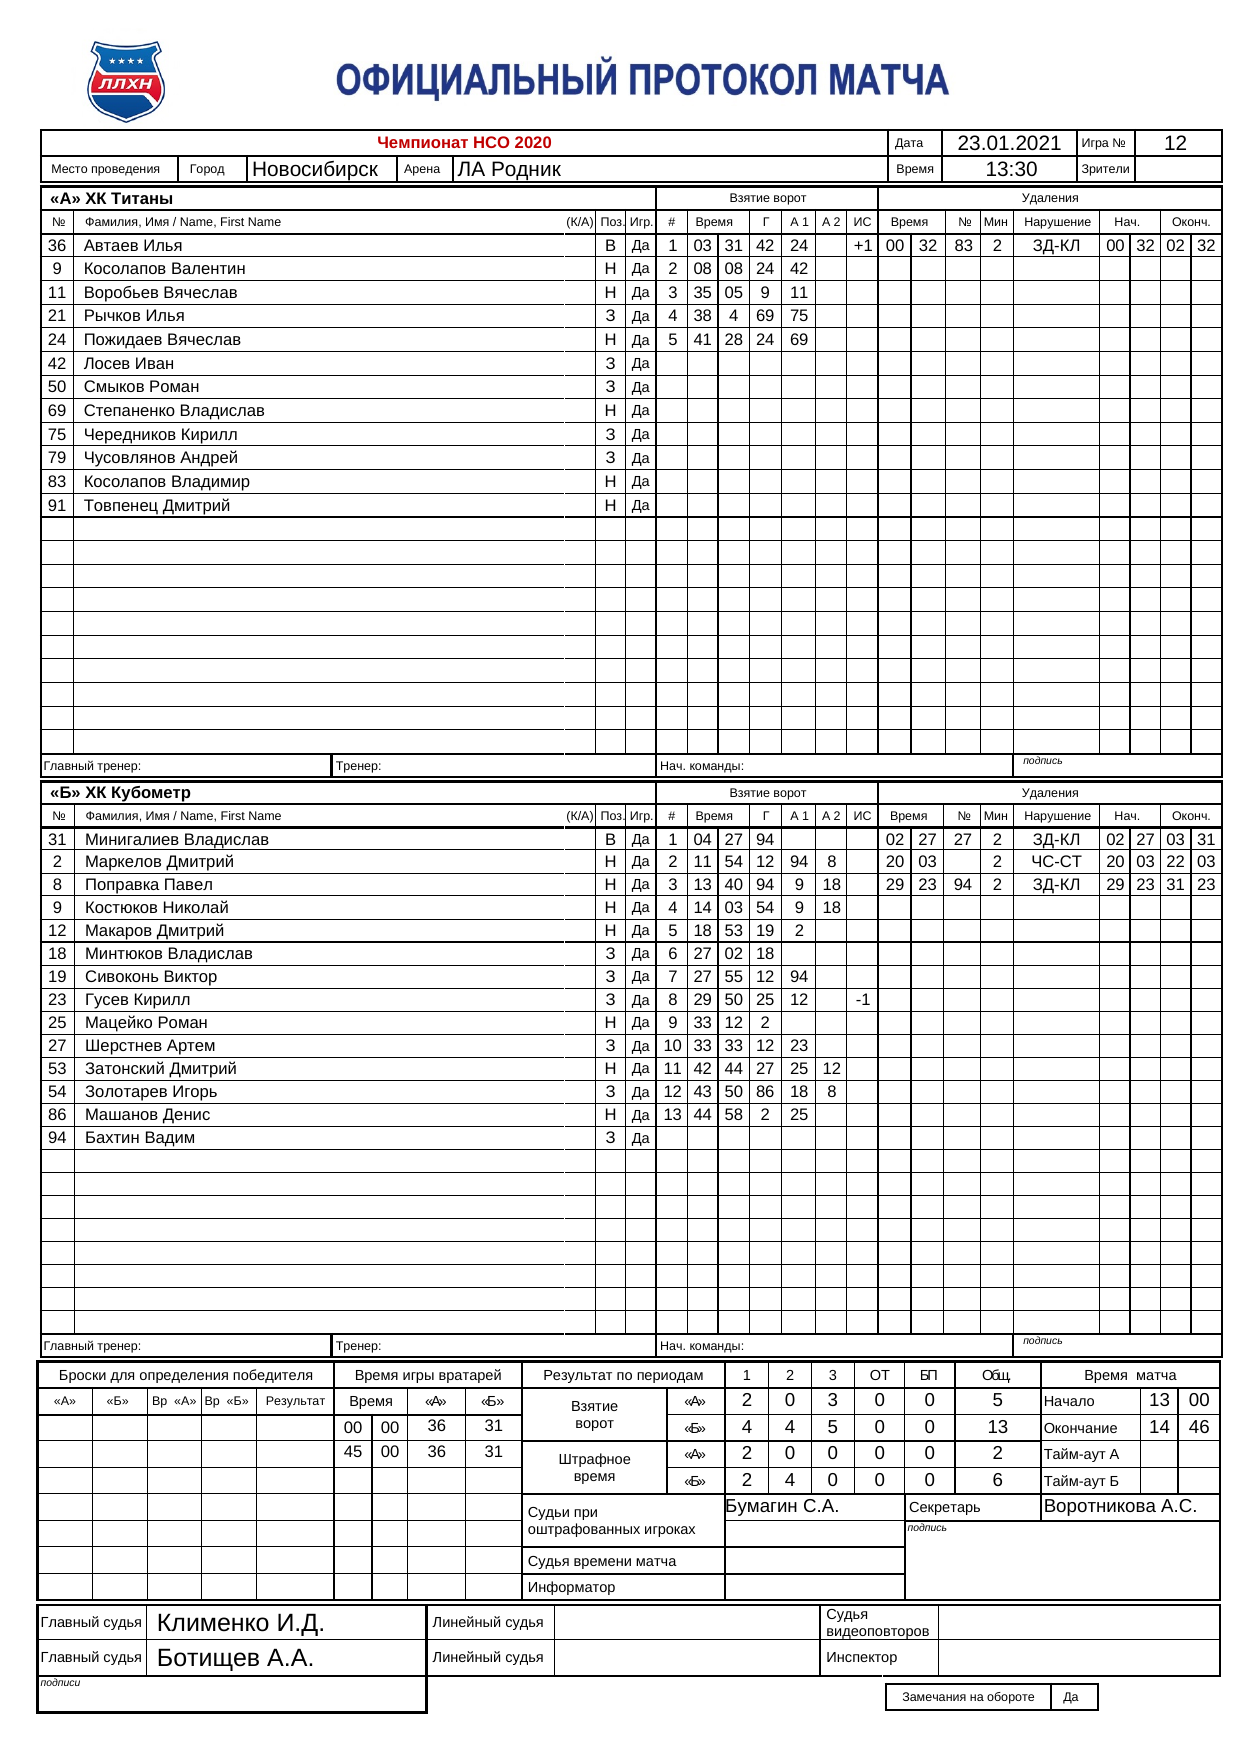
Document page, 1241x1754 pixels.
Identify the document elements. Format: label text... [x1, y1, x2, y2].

table_cell 35 [688, 281, 717, 303]
table_cell [1100, 328, 1129, 351]
table_cell [981, 399, 1013, 422]
table_cell [847, 874, 877, 895]
table_cell [750, 636, 781, 658]
table_cell 86 [42, 1104, 74, 1126]
table_cell [565, 1196, 595, 1218]
table_cell 2 [981, 874, 1013, 895]
table_cell 13 [1141, 1389, 1177, 1413]
table_cell З [596, 376, 625, 398]
table_cell [1192, 636, 1221, 658]
table_cell [657, 518, 687, 540]
table_cell [565, 874, 595, 895]
table_cell [912, 1035, 943, 1057]
table_cell [879, 588, 910, 611]
table_cell [626, 1219, 655, 1241]
table_cell [944, 1196, 980, 1218]
table_cell [946, 494, 980, 516]
table_cell [750, 1196, 781, 1218]
table_cell 25 [42, 1012, 74, 1033]
table_cell 83 [42, 470, 73, 493]
table_cell [565, 565, 595, 587]
table_cell 31 [719, 235, 749, 256]
table_cell [816, 1012, 846, 1033]
table_cell [596, 683, 625, 706]
table_cell [74, 636, 564, 658]
table_cell [657, 494, 687, 516]
table_cell 2 [981, 850, 1013, 872]
table_cell [565, 966, 595, 987]
table_cell [782, 1173, 815, 1195]
table_cell 27 [912, 829, 943, 849]
table_cell [944, 920, 980, 941]
table_cell 0 [905, 1442, 954, 1467]
table_cell [1131, 1311, 1160, 1333]
table_cell [75, 1311, 564, 1333]
table_cell [912, 470, 945, 493]
table_cell [75, 1196, 564, 1218]
table_cell [1161, 541, 1190, 564]
table_cell [1131, 588, 1160, 611]
table_cell [816, 399, 846, 422]
table_cell [1100, 281, 1129, 303]
table_cell (К/А) [565, 211, 595, 233]
table_cell [39, 1468, 92, 1493]
table_cell [719, 494, 749, 516]
table_cell [879, 943, 910, 964]
table_cell «Б » [466, 1389, 521, 1413]
table_cell [782, 1150, 815, 1172]
table_cell [1192, 446, 1221, 469]
table_cell [816, 966, 846, 987]
table_cell 9 [657, 1012, 687, 1033]
table_cell [719, 1242, 749, 1264]
table_header 12 [1136, 131, 1221, 155]
table_header 3 [812, 1363, 854, 1387]
table_cell [912, 1058, 943, 1079]
table_cell 0 [855, 1442, 904, 1467]
table_cell [626, 1242, 655, 1264]
table_cell [1161, 1058, 1190, 1079]
table_cell [565, 1288, 595, 1310]
table_cell [782, 1196, 815, 1218]
table_cell [847, 850, 877, 872]
table_cell Судья времени матча [523, 1548, 724, 1573]
table_cell [879, 1288, 910, 1310]
table_cell [944, 1035, 980, 1057]
table_cell [1131, 1265, 1160, 1287]
table_cell [148, 1441, 201, 1467]
table_cell Зрители [1078, 157, 1134, 181]
table_cell Время [879, 805, 943, 826]
table_cell [879, 1173, 910, 1195]
table_cell [1141, 1441, 1177, 1467]
table_cell 31 [466, 1441, 521, 1467]
table_cell 83 [946, 235, 980, 256]
table_cell Главный тренер: [42, 1335, 330, 1356]
table_cell [782, 1012, 815, 1033]
table_cell 18 [782, 1081, 815, 1103]
table_cell [1100, 943, 1129, 964]
table_cell [750, 376, 781, 398]
table_cell [565, 1035, 595, 1057]
table_cell [879, 1012, 910, 1033]
table_cell [1131, 612, 1160, 634]
table_cell [1131, 920, 1160, 941]
table_cell [1100, 1081, 1129, 1103]
table_cell Игр. [626, 211, 655, 233]
table_cell [750, 1150, 781, 1172]
table_cell [688, 1127, 717, 1149]
table_header Да [1052, 1685, 1097, 1709]
table_cell [782, 659, 815, 682]
table_cell ЗД-КЛ [1014, 874, 1099, 895]
table_cell [981, 518, 1013, 540]
table_cell [688, 541, 717, 564]
table_cell Н [596, 470, 625, 493]
table_cell Мин [981, 211, 1013, 233]
table_cell 79 [42, 446, 73, 469]
table_cell [719, 565, 749, 587]
table_cell 94 [42, 1127, 74, 1149]
table_cell [626, 1311, 655, 1333]
table_cell [816, 1311, 846, 1333]
table_cell [1131, 446, 1160, 469]
table_cell [1014, 1058, 1099, 1079]
table_cell [1100, 257, 1129, 280]
table_header 23.01.2021 [943, 131, 1076, 155]
table_cell [257, 1521, 333, 1546]
table_cell 7 [657, 966, 687, 987]
table_cell Золотарев Игорь [75, 1081, 564, 1103]
table_cell [565, 730, 595, 753]
table_cell [879, 494, 910, 516]
table_cell [257, 1416, 333, 1440]
table_cell [74, 612, 564, 634]
table_cell [1100, 376, 1129, 398]
table_cell [719, 470, 749, 493]
table_cell [816, 707, 846, 729]
table_cell Г [750, 805, 781, 826]
table_cell [847, 1288, 877, 1310]
table_cell 8 [657, 989, 687, 1011]
table_cell [373, 1547, 407, 1573]
table_cell 00 [373, 1441, 407, 1467]
table_cell [946, 352, 980, 374]
table_cell Город [179, 157, 246, 181]
table_cell 19 [42, 966, 74, 987]
table_cell [75, 1150, 564, 1172]
table_cell 31 [1161, 874, 1190, 895]
table_cell 12 [750, 1035, 781, 1057]
table_cell [816, 1150, 846, 1172]
table_cell 54 [719, 850, 749, 872]
table_cell Главный судья [39, 1606, 146, 1639]
table_cell Воробьев Вячеслав [74, 281, 564, 303]
table_cell [565, 896, 595, 918]
table_cell 0 [769, 1389, 811, 1413]
table_cell [750, 446, 781, 469]
table_cell [1014, 305, 1099, 327]
table_cell 29 [879, 874, 910, 895]
table_cell [1014, 1035, 1099, 1057]
table_cell 94 [944, 874, 980, 895]
table_cell [981, 896, 1013, 918]
table_cell [847, 1219, 877, 1241]
table_cell З [596, 1081, 625, 1103]
table_cell [1100, 1242, 1129, 1264]
table_cell 2 [726, 1389, 768, 1413]
table_cell [75, 1242, 564, 1264]
table_cell [719, 518, 749, 540]
table_cell [688, 636, 717, 658]
table_cell [1131, 1242, 1160, 1264]
table_cell [596, 1288, 625, 1310]
table_cell [657, 1219, 687, 1241]
table_cell 8 [816, 1081, 846, 1103]
table_cell [946, 399, 980, 422]
table_cell [1192, 896, 1221, 918]
table_cell 13 [956, 1415, 1040, 1440]
table_cell 4 [769, 1415, 811, 1440]
table_cell [1014, 730, 1099, 753]
table_cell [816, 423, 846, 445]
table_cell Мин [981, 805, 1013, 826]
table_cell 44 [688, 1104, 717, 1126]
table_cell [74, 683, 564, 706]
table_cell 0 [769, 1442, 811, 1467]
table_cell [42, 730, 73, 753]
table_cell [565, 1127, 595, 1149]
table_cell 24 [782, 235, 815, 256]
table_cell [944, 989, 980, 1011]
table_cell [816, 943, 846, 964]
table_cell [75, 1288, 564, 1310]
table_cell [750, 1173, 781, 1195]
table_cell [1161, 1196, 1190, 1218]
table_cell [1161, 588, 1190, 611]
table_cell [847, 494, 877, 516]
table_cell [981, 1196, 1013, 1218]
table_cell [1014, 659, 1099, 682]
table_cell [565, 257, 595, 280]
table_cell [93, 1547, 147, 1573]
table_cell 94 [750, 874, 781, 895]
table_cell [39, 1574, 92, 1599]
table_cell [1014, 1012, 1099, 1033]
table_cell [1014, 966, 1099, 987]
table_cell Макаров Дмитрий [75, 920, 564, 941]
table_cell Сивоконь Виктор [75, 966, 564, 987]
table_cell [657, 659, 687, 682]
table_cell [1161, 1311, 1190, 1333]
table_cell [847, 257, 877, 280]
table_cell [719, 399, 749, 422]
table_cell Н [596, 850, 625, 872]
table_cell 00 [1179, 1389, 1219, 1413]
table_cell [1161, 423, 1190, 445]
table_cell [1014, 1219, 1099, 1241]
table_cell [912, 376, 945, 398]
table_cell [1131, 683, 1160, 706]
table_cell Бахтин Вадим [75, 1127, 564, 1149]
table_cell 50 [42, 376, 73, 398]
table_cell [596, 541, 625, 564]
table_cell Мацейко Роман [75, 1012, 564, 1033]
table_cell [688, 612, 717, 634]
table_cell [1192, 1265, 1221, 1287]
table_cell [719, 1127, 749, 1149]
table_cell [1161, 612, 1190, 634]
table_cell 04 [688, 829, 717, 849]
table_cell [981, 494, 1013, 516]
table_cell [1192, 588, 1221, 611]
table_cell [816, 1173, 846, 1195]
table_cell [1192, 1150, 1221, 1172]
table_cell [657, 446, 687, 469]
table_cell [939, 1640, 1219, 1675]
table_cell Поз. [596, 211, 625, 233]
table_cell [782, 446, 815, 469]
table_cell [1161, 1173, 1190, 1195]
table_cell [1100, 1150, 1129, 1172]
table_cell [373, 1521, 407, 1546]
table_cell [847, 829, 877, 849]
table_cell [782, 1242, 815, 1264]
table_cell [816, 352, 846, 374]
table_cell [1161, 494, 1190, 516]
table_cell ЛА Родник [454, 157, 887, 181]
table_cell [1014, 1104, 1099, 1126]
table_cell [657, 470, 687, 493]
table_cell [148, 1494, 201, 1520]
table_cell [879, 730, 910, 753]
table_cell Инспектор [821, 1640, 938, 1675]
table_cell 94 [750, 829, 781, 849]
table_cell [981, 1265, 1013, 1287]
table_cell [1131, 541, 1160, 564]
table_cell Да [626, 920, 655, 941]
table_cell Да [626, 1035, 655, 1057]
table_cell [750, 1311, 781, 1333]
table_cell [1131, 1035, 1160, 1057]
table_cell [1192, 1058, 1221, 1079]
table_cell [726, 1548, 904, 1573]
table_cell [944, 966, 980, 987]
table_cell [816, 257, 846, 280]
table_cell 4 [657, 896, 687, 918]
table_cell Поправка Павел [75, 874, 564, 895]
table_cell [74, 565, 564, 587]
table_cell 2 [750, 1104, 781, 1126]
table_cell # [657, 805, 687, 826]
table_cell [93, 1441, 147, 1467]
table_cell [1014, 352, 1099, 374]
table_cell [688, 494, 717, 516]
table_cell [750, 730, 781, 753]
table_cell Время [688, 211, 749, 233]
table_cell [912, 730, 945, 753]
table_cell [782, 636, 815, 658]
table_cell 2 [42, 850, 74, 872]
table_cell 08 [688, 257, 717, 280]
table_cell [981, 1035, 1013, 1057]
table_cell [1161, 943, 1190, 964]
table_cell [912, 896, 943, 918]
table_cell [657, 1288, 687, 1310]
table_header 1 [726, 1363, 768, 1387]
table_cell [1161, 966, 1190, 987]
table_cell [944, 896, 980, 918]
table_cell [879, 612, 910, 634]
table_cell 5 [956, 1389, 1040, 1413]
table_cell [1100, 966, 1129, 987]
table_cell Да [626, 1104, 655, 1126]
table_cell 91 [42, 494, 73, 516]
table_cell [626, 565, 655, 587]
table_cell [1131, 518, 1160, 540]
table_cell [1014, 1127, 1099, 1149]
table_cell Оконч. [1161, 211, 1221, 233]
table_cell [816, 565, 846, 587]
table_cell 12 [42, 920, 74, 941]
table_cell [847, 1150, 877, 1172]
table_cell [981, 257, 1013, 280]
table_cell [946, 376, 980, 398]
table_cell 36 [408, 1416, 465, 1440]
table_cell 2 [981, 235, 1013, 256]
table_cell [719, 1173, 749, 1195]
table_cell [879, 257, 910, 280]
table_cell [1131, 565, 1160, 587]
table_cell [42, 1150, 74, 1172]
table_cell [39, 1547, 92, 1573]
table_cell [944, 1058, 980, 1079]
table_header Результат по периодам [523, 1363, 724, 1387]
table_cell [1192, 1288, 1221, 1310]
table_cell Вр «А» [148, 1389, 201, 1413]
table_cell 03 [1131, 850, 1160, 872]
table_cell [912, 399, 945, 422]
table_cell [946, 470, 980, 493]
table_header Чемпионат НСО 2020 [42, 131, 887, 155]
table_cell [688, 588, 717, 611]
table_cell 2 [956, 1442, 1040, 1467]
table_cell [946, 612, 980, 634]
table_cell [1131, 352, 1160, 374]
table_cell 13 [657, 1104, 687, 1126]
table_cell [1192, 328, 1221, 351]
table_cell [148, 1468, 201, 1493]
table_cell [879, 1196, 910, 1218]
table_cell [626, 541, 655, 564]
table_cell Да [626, 943, 655, 964]
table_cell [1100, 730, 1129, 753]
table_cell [879, 352, 910, 374]
table_cell Нач. [1100, 211, 1160, 233]
table_cell [596, 659, 625, 682]
table_cell [555, 1606, 819, 1639]
table_cell 25 [750, 989, 781, 1011]
table_cell Да [626, 423, 655, 445]
table_cell [912, 328, 945, 351]
table_cell 53 [42, 1058, 74, 1079]
table_cell [596, 1150, 625, 1172]
table_cell Степаненко Владислав [74, 399, 564, 422]
table_cell [688, 659, 717, 682]
table_cell Да [626, 1127, 655, 1149]
table_cell [782, 423, 815, 445]
table_cell [74, 541, 564, 564]
table_cell [555, 1640, 819, 1675]
table_cell [782, 565, 815, 587]
table_cell [1014, 1311, 1099, 1333]
table_cell [782, 1265, 815, 1287]
table_header Удаления [879, 783, 1221, 803]
table_cell [1100, 588, 1129, 611]
table_cell 36 [42, 235, 73, 256]
table_cell [912, 989, 943, 1011]
table_cell Костюков Николай [75, 896, 564, 918]
table_cell [1014, 423, 1099, 445]
table_cell [565, 328, 595, 351]
table_cell Оконч. [1161, 805, 1221, 826]
table_cell [879, 399, 910, 422]
table_cell 2 [657, 257, 687, 280]
table_cell Да [626, 305, 655, 327]
table_cell 00 [335, 1416, 371, 1440]
table_cell [657, 541, 687, 564]
table_cell [202, 1441, 256, 1467]
table_cell 9 [42, 257, 73, 280]
table_cell [981, 470, 1013, 493]
table_cell [750, 565, 781, 587]
table_cell [1131, 966, 1160, 987]
table_cell Смыков Роман [74, 376, 564, 398]
table_cell [1131, 707, 1160, 729]
table_cell [750, 1265, 781, 1287]
table_cell [1131, 659, 1160, 682]
table_cell [816, 235, 846, 256]
table_cell [1131, 1058, 1160, 1079]
table_cell [1161, 446, 1190, 469]
table_cell [750, 352, 781, 374]
table_cell [1161, 1081, 1190, 1103]
table_cell 2 [657, 850, 687, 872]
table_cell [847, 1081, 877, 1103]
table_header БП [905, 1363, 954, 1387]
table_header Замечания на обороте [887, 1685, 1050, 1709]
table_cell [847, 659, 877, 682]
table_cell [981, 920, 1013, 941]
table_cell [688, 446, 717, 469]
table_cell [816, 376, 846, 398]
table_cell [408, 1521, 465, 1546]
table_cell [688, 1265, 717, 1287]
table_cell [565, 305, 595, 327]
table_cell [596, 730, 625, 753]
table_cell [879, 683, 910, 706]
table_cell [981, 943, 1013, 964]
table_cell [879, 1081, 910, 1103]
table_cell [1161, 1104, 1190, 1126]
table_cell [981, 989, 1013, 1011]
table_cell 75 [782, 305, 815, 327]
table_cell [202, 1494, 256, 1520]
table_cell [565, 352, 595, 374]
table_cell [565, 707, 595, 729]
table_cell 94 [782, 966, 815, 987]
table_cell З [596, 966, 625, 987]
table_cell [1014, 494, 1099, 516]
table_cell [565, 659, 595, 682]
table_cell [148, 1416, 201, 1440]
table_cell [202, 1547, 256, 1573]
table_cell [1179, 1441, 1219, 1467]
table_cell [981, 683, 1013, 706]
table_cell [816, 588, 846, 611]
table_cell [373, 1494, 407, 1520]
table_cell [912, 1219, 943, 1241]
table_cell 0 [905, 1389, 954, 1413]
table_cell Да [626, 257, 655, 280]
table_cell [1192, 1081, 1221, 1103]
table_cell [1014, 989, 1099, 1011]
table_cell [879, 1127, 910, 1149]
table_cell Косолапов Валентин [74, 257, 564, 280]
table_cell 24 [750, 257, 781, 280]
table_cell [688, 1242, 717, 1264]
table_cell [944, 1081, 980, 1103]
table_cell 25 [782, 1104, 815, 1126]
table_cell [565, 1012, 595, 1033]
table_cell [912, 1311, 943, 1333]
table_cell [726, 1575, 904, 1599]
table_cell [944, 1150, 980, 1172]
table_cell [1161, 257, 1190, 280]
table_cell [981, 730, 1013, 753]
table_cell [74, 518, 564, 540]
table_cell [335, 1521, 371, 1546]
table_cell [1161, 1012, 1190, 1033]
table_cell [816, 636, 846, 658]
table_cell [596, 707, 625, 729]
table_cell [946, 518, 980, 540]
table_cell [816, 683, 846, 706]
table_cell 9 [782, 896, 815, 918]
table_cell № [42, 805, 74, 826]
table_cell [847, 612, 877, 634]
table_cell [750, 683, 781, 706]
table_cell [879, 1242, 910, 1264]
table_cell [719, 1265, 749, 1287]
table_cell [912, 588, 945, 611]
table_cell [719, 1288, 749, 1310]
table_header 2 [769, 1363, 811, 1387]
table_cell [847, 920, 877, 941]
table_cell [750, 612, 781, 634]
table_cell [75, 1173, 564, 1195]
table_cell [1100, 1196, 1129, 1218]
table_cell [981, 281, 1013, 303]
table_cell [981, 1058, 1013, 1079]
table_cell Фамилия, Имя / Name, First Name [75, 805, 565, 826]
table_cell 03 [719, 896, 749, 918]
table_cell [847, 1058, 877, 1079]
table_cell Н [596, 399, 625, 422]
table_cell [408, 1468, 465, 1493]
table_cell [1100, 1012, 1129, 1033]
table_cell [782, 612, 815, 634]
table_cell [565, 235, 595, 256]
table_cell 4 [769, 1468, 811, 1493]
table_cell Да [626, 1081, 655, 1103]
table_cell [847, 1012, 877, 1033]
table_cell [1161, 989, 1190, 1011]
table_cell [93, 1494, 147, 1520]
table_cell Арена [398, 157, 452, 181]
table_cell [42, 707, 73, 729]
table_cell [782, 541, 815, 564]
table_cell [1192, 943, 1221, 964]
table_cell [565, 920, 595, 941]
table_cell [847, 943, 877, 964]
table_cell Да [626, 989, 655, 1011]
table_cell 36 [408, 1441, 465, 1467]
table_cell [912, 1196, 943, 1218]
table_cell [1014, 920, 1099, 941]
table_cell [1014, 1288, 1099, 1310]
table_cell [719, 446, 749, 469]
table_cell Машанов Денис [75, 1104, 564, 1126]
table_cell [93, 1468, 147, 1493]
table_cell [1100, 659, 1129, 682]
table_cell [1192, 1127, 1221, 1149]
table_cell [782, 494, 815, 516]
table_cell [1100, 896, 1129, 918]
table_cell Н [596, 896, 625, 918]
table_cell [879, 541, 910, 564]
table_cell [1192, 1173, 1221, 1195]
table_cell [944, 1127, 980, 1149]
table_cell [879, 281, 910, 303]
table_cell [657, 612, 687, 634]
table_cell [879, 1058, 910, 1079]
table_cell Шерстнев Артем [75, 1035, 564, 1057]
table_cell [879, 423, 910, 445]
table_cell [1161, 920, 1190, 941]
table_cell [657, 399, 687, 422]
table_cell [1100, 518, 1129, 540]
table_cell [1014, 518, 1099, 540]
table_cell [944, 1219, 980, 1241]
table_cell [946, 707, 980, 729]
table_cell [1100, 446, 1129, 469]
table_cell 12 [750, 966, 781, 987]
table_cell -1 [847, 989, 877, 1011]
table_cell 24 [750, 328, 781, 351]
table_cell [1100, 920, 1129, 941]
table_cell [1099, 1682, 1220, 1711]
table_cell [688, 1196, 717, 1218]
table_cell [42, 1311, 74, 1333]
table_cell [912, 659, 945, 682]
table_cell [373, 1574, 407, 1599]
table_cell 03 [688, 235, 717, 256]
table_cell [1161, 1219, 1190, 1241]
table_cell [879, 518, 910, 540]
table_cell [719, 659, 749, 682]
table_cell [688, 423, 717, 445]
table_cell [657, 423, 687, 445]
table_cell «А» [668, 1389, 724, 1413]
table_cell [981, 1012, 1013, 1033]
table_cell [782, 399, 815, 422]
table_cell [257, 1494, 333, 1520]
table_cell [1192, 541, 1221, 564]
table_cell 0 [855, 1468, 904, 1493]
table_cell 55 [719, 966, 749, 987]
table_cell [816, 730, 846, 753]
table_cell 23 [782, 1035, 815, 1057]
table_cell Фамилия, Имя / Name, First Name [74, 211, 565, 233]
table_cell [816, 281, 846, 303]
table_cell 5 [812, 1415, 854, 1440]
table_cell [879, 1150, 910, 1172]
table_cell Н [596, 874, 625, 895]
table_cell [847, 399, 877, 422]
table_cell [1014, 376, 1099, 398]
table_cell [565, 494, 595, 516]
table_cell [1014, 1265, 1099, 1287]
table_cell [1014, 470, 1099, 493]
table_cell 42 [782, 257, 815, 280]
table_cell Гусев Кирилл [75, 989, 564, 1011]
table_cell Минигалиев Владислав [75, 829, 564, 849]
table_cell [782, 829, 815, 849]
table_cell [879, 896, 910, 918]
table_cell [565, 281, 595, 303]
table_cell [1192, 920, 1221, 941]
table_cell 69 [750, 305, 781, 327]
table_cell [847, 1173, 877, 1195]
table_cell [148, 1574, 201, 1599]
table_cell [1192, 707, 1221, 729]
table_cell [1100, 1035, 1129, 1057]
table_cell [816, 612, 846, 634]
table_cell [42, 659, 73, 682]
table_cell [816, 470, 846, 493]
table_cell [75, 1265, 564, 1287]
table_cell [1161, 281, 1190, 303]
table_cell Н [596, 257, 625, 280]
table_cell 08 [719, 257, 749, 280]
table_cell Нач. [1100, 805, 1160, 826]
table_cell [596, 588, 625, 611]
table_cell [1192, 1035, 1221, 1057]
table_cell ИС [847, 805, 877, 826]
table_cell [1131, 1150, 1160, 1172]
table_cell Судьи при оштрафованных игроках [523, 1495, 724, 1546]
table_cell А 2 [816, 805, 846, 826]
table_cell 14 [688, 896, 717, 918]
table_cell [816, 1035, 846, 1057]
table_cell 44 [719, 1058, 749, 1079]
table_cell [1192, 376, 1221, 398]
table_cell [1161, 352, 1190, 374]
table_cell [1161, 1242, 1190, 1264]
table_cell [565, 636, 595, 658]
table_cell [657, 565, 687, 587]
table_cell +1 [847, 235, 877, 256]
table_cell [981, 1081, 1013, 1103]
table_cell [946, 659, 980, 682]
table_cell Н [596, 1058, 625, 1079]
table_cell Главный тренер: [42, 755, 330, 776]
table_cell [912, 1150, 943, 1172]
table_cell [1100, 565, 1129, 587]
table_cell [912, 305, 945, 327]
table_cell Пожидаев Вячеслав [74, 328, 564, 351]
table_cell 40 [719, 874, 749, 895]
table_cell Н [596, 1012, 625, 1033]
table_cell [1192, 1219, 1221, 1241]
table_cell Да [626, 896, 655, 918]
table_cell 23 [912, 874, 943, 895]
table_cell [912, 683, 945, 706]
table_cell 27 [944, 829, 980, 849]
table_cell [565, 1104, 595, 1126]
table_cell [1131, 1219, 1160, 1241]
table_cell [816, 920, 846, 941]
table_cell Да [626, 874, 655, 895]
table_cell [912, 612, 945, 634]
table_cell [912, 943, 943, 964]
table_cell [428, 1677, 882, 1711]
table_cell [912, 636, 945, 658]
table_cell 6 [956, 1468, 1040, 1493]
table_cell [1014, 683, 1099, 706]
table_cell [879, 1219, 910, 1241]
table_cell [688, 352, 717, 374]
table_cell 75 [42, 423, 73, 445]
table_cell [879, 305, 910, 327]
table_cell [565, 829, 595, 849]
table_cell [148, 1547, 201, 1573]
table_cell [816, 1219, 846, 1241]
table_cell [981, 1173, 1013, 1195]
table_cell Нач. команды: [657, 1335, 1012, 1356]
table_cell 9 [750, 281, 781, 303]
table_cell 11 [42, 281, 73, 303]
table_cell 24 [42, 328, 73, 351]
table_cell [1100, 1173, 1129, 1195]
table_cell [816, 989, 846, 1011]
table_cell [565, 943, 595, 964]
table_cell [1161, 565, 1190, 587]
table_cell Да [626, 850, 655, 872]
table_cell [1014, 1150, 1099, 1172]
table_header Дата [889, 131, 941, 155]
table_cell [1014, 281, 1099, 303]
table_cell [565, 989, 595, 1011]
table_cell [912, 352, 945, 374]
table_cell [981, 446, 1013, 469]
table_cell [750, 1288, 781, 1310]
table_cell Ботищев А.А. [147, 1640, 425, 1675]
table_cell [596, 1173, 625, 1195]
table_cell [981, 636, 1013, 658]
table_cell 2 [726, 1468, 768, 1493]
table_cell 14 [1141, 1415, 1177, 1440]
table_cell «А» [408, 1389, 465, 1413]
table_cell [42, 518, 73, 540]
table_cell Да [626, 470, 655, 493]
table_cell [1192, 281, 1221, 303]
table_cell (К/А) [565, 805, 595, 826]
table_cell [719, 423, 749, 445]
table_cell [782, 376, 815, 398]
table_cell 27 [750, 1058, 781, 1079]
table_cell [626, 730, 655, 753]
table_cell 9 [782, 874, 815, 895]
table_cell [1014, 896, 1099, 918]
table_cell [75, 1219, 564, 1241]
table_cell [1192, 989, 1221, 1011]
table_cell [719, 1196, 749, 1218]
table_cell [1100, 1219, 1129, 1241]
table_cell З [596, 305, 625, 327]
table_cell [847, 896, 877, 918]
table_cell [847, 423, 877, 445]
table_cell 94 [782, 850, 815, 872]
table_cell [1192, 1196, 1221, 1218]
table_cell [750, 1219, 781, 1241]
table_cell [847, 328, 877, 351]
table_cell [719, 707, 749, 729]
table_cell [565, 1081, 595, 1103]
table_cell [626, 1150, 655, 1172]
table_cell [879, 328, 910, 351]
table_cell [847, 352, 877, 374]
table_cell 11 [782, 281, 815, 303]
table_cell [847, 565, 877, 587]
table_cell 22 [1161, 850, 1190, 872]
table_cell Н [596, 920, 625, 941]
table_cell [1014, 446, 1099, 469]
table_cell [944, 1311, 980, 1333]
table_cell [1192, 257, 1221, 280]
table_cell [946, 730, 980, 753]
table_cell Да [626, 966, 655, 987]
table_cell [596, 1242, 625, 1264]
table_cell [1161, 328, 1190, 351]
table_cell 4 [719, 305, 749, 327]
table_cell Место проведения [42, 157, 177, 181]
table_header Взятие ворот [657, 783, 877, 803]
table_cell [1161, 659, 1190, 682]
table_cell [912, 518, 945, 540]
table_cell [816, 328, 846, 351]
table_cell [1014, 565, 1099, 587]
table_cell Косолапов Владимир [74, 470, 564, 493]
table_cell Да [626, 399, 655, 422]
table_cell 0 [905, 1468, 954, 1493]
table_cell [257, 1468, 333, 1493]
table_cell [1192, 352, 1221, 374]
table_cell [565, 850, 595, 872]
table_cell Начало [1042, 1389, 1140, 1413]
table_cell 00 [879, 235, 910, 256]
table_cell Тайм-аут А [1042, 1441, 1140, 1467]
table_cell [981, 612, 1013, 634]
table_cell [657, 1127, 687, 1149]
table_cell Н [596, 281, 625, 303]
table_cell [879, 1265, 910, 1287]
table_cell [688, 683, 717, 706]
table_cell [688, 470, 717, 493]
table_cell [466, 1468, 521, 1493]
table_cell [946, 281, 980, 303]
table_cell [1192, 1242, 1221, 1264]
table_cell [1161, 470, 1190, 493]
table_cell [1131, 1081, 1160, 1103]
table_cell З [596, 1035, 625, 1057]
table_cell 05 [719, 281, 749, 303]
table_cell [1161, 1288, 1190, 1310]
table_cell Вр «Б» [202, 1389, 256, 1413]
table_cell Нарушение [1014, 805, 1099, 826]
table_cell 12 [657, 1081, 687, 1103]
table_cell 53 [719, 920, 749, 941]
table_cell [1131, 1127, 1160, 1149]
table_cell [565, 470, 595, 493]
table_cell [626, 659, 655, 682]
table_cell З [596, 423, 625, 445]
table_cell [1100, 1311, 1129, 1333]
table_cell [981, 1150, 1013, 1172]
table_cell 54 [42, 1081, 74, 1103]
table_cell [912, 257, 945, 280]
table_cell [847, 730, 877, 753]
table_cell Линейный судья [428, 1606, 554, 1639]
table_cell 0 [855, 1415, 904, 1440]
table_cell [981, 352, 1013, 374]
table_cell [39, 1416, 92, 1440]
table_cell 33 [719, 1035, 749, 1057]
table_cell [1014, 399, 1099, 422]
table_cell [657, 707, 687, 729]
table_cell [466, 1574, 521, 1599]
table_cell Время [889, 157, 941, 181]
table_cell 38 [688, 305, 717, 327]
table_cell 18 [816, 874, 846, 895]
table_cell [626, 612, 655, 634]
table_cell [912, 920, 943, 941]
table_cell [946, 423, 980, 445]
table_cell 5 [657, 920, 687, 941]
table_cell [408, 1547, 465, 1573]
table_cell [879, 565, 910, 587]
table_cell [42, 1242, 74, 1264]
table_cell «Б» [668, 1468, 724, 1493]
table_cell [944, 1012, 980, 1033]
table_cell [981, 588, 1013, 611]
table_cell 29 [688, 989, 717, 1011]
table_cell [657, 730, 687, 753]
table_cell [596, 565, 625, 587]
table_cell 18 [688, 920, 717, 941]
table_cell [912, 1012, 943, 1033]
table_cell [565, 1242, 595, 1264]
table_cell 29 [1100, 874, 1129, 895]
table_cell [1014, 1242, 1099, 1264]
table_cell [782, 1311, 815, 1333]
table_cell [981, 1311, 1013, 1333]
table_cell [750, 1242, 781, 1264]
table_cell [981, 1104, 1013, 1126]
table_cell 58 [719, 1104, 749, 1126]
table_cell [782, 470, 815, 493]
table_cell «А» [668, 1442, 724, 1467]
table_cell [688, 730, 717, 753]
table_cell 3 [812, 1389, 854, 1413]
table_cell [74, 730, 564, 753]
table_cell 27 [688, 966, 717, 987]
table_cell [782, 730, 815, 753]
table_cell [466, 1547, 521, 1573]
table_cell Да [626, 446, 655, 469]
table_cell [1192, 1104, 1221, 1126]
table_cell [879, 989, 910, 1011]
table_cell Поз. [596, 805, 625, 826]
table_cell 31 [466, 1416, 521, 1440]
table_cell [1161, 707, 1190, 729]
table_cell [1131, 328, 1160, 351]
table_cell [1014, 1081, 1099, 1103]
table_cell № [42, 211, 73, 233]
table_cell 31 [42, 829, 74, 849]
table_cell [750, 399, 781, 422]
table_cell [944, 1242, 980, 1264]
table_cell «Б» [93, 1389, 147, 1413]
table_cell [1100, 1288, 1129, 1310]
table_cell [946, 328, 980, 351]
table_cell [39, 1494, 92, 1520]
table_cell [912, 966, 943, 987]
table_header Время игры вратарей [335, 1363, 521, 1387]
table_cell [1131, 636, 1160, 658]
table_cell [946, 541, 980, 564]
table_cell [408, 1494, 465, 1520]
table_cell [816, 1196, 846, 1218]
table_cell [1131, 305, 1160, 327]
table_cell Н [596, 494, 625, 516]
table_cell [626, 636, 655, 658]
table_cell Маркелов Дмитрий [75, 850, 564, 872]
table_cell [657, 376, 687, 398]
table_cell [944, 1265, 980, 1287]
table_cell [596, 1196, 625, 1218]
table_cell [1192, 1311, 1221, 1333]
table_cell Да [626, 376, 655, 398]
table_cell [816, 541, 846, 564]
table_cell [879, 659, 910, 682]
table_cell Минтюков Владислав [75, 943, 564, 964]
table_cell З [596, 352, 625, 374]
table_cell [1100, 470, 1129, 493]
table_cell 9 [42, 896, 74, 918]
table_cell [847, 541, 877, 564]
table_cell Воротникова А.С. [1042, 1495, 1219, 1520]
table_cell [1161, 1035, 1190, 1057]
table_cell № [944, 805, 980, 826]
table_cell [688, 1288, 717, 1310]
table_cell 00 [373, 1416, 407, 1440]
table_cell ЗД-КЛ [1014, 829, 1099, 849]
table_cell [1100, 989, 1129, 1011]
table_cell [782, 1219, 815, 1241]
table_cell [879, 446, 910, 469]
table_cell Судья видеоповторов [821, 1606, 938, 1639]
table_cell [750, 470, 781, 493]
table_cell [466, 1494, 521, 1520]
table_cell [42, 1173, 74, 1195]
table_cell [981, 376, 1013, 398]
table_cell подпись [906, 1522, 1219, 1599]
table_cell [688, 1150, 717, 1172]
table_cell [1192, 423, 1221, 445]
table_cell [42, 1196, 74, 1218]
table_cell [657, 1196, 687, 1218]
table_cell [847, 1265, 877, 1287]
table_cell Результат [257, 1389, 333, 1413]
table_cell [879, 376, 910, 398]
table_cell 1 [657, 829, 687, 849]
table_cell [981, 541, 1013, 564]
table_cell 00 [1100, 235, 1129, 256]
table_cell [657, 588, 687, 611]
table_cell [816, 305, 846, 327]
table_cell [1192, 966, 1221, 987]
table_cell # [657, 211, 687, 233]
table_cell [1131, 1104, 1160, 1126]
table_cell Г [750, 211, 781, 233]
table_cell 0 [855, 1389, 904, 1413]
table_cell 41 [688, 328, 717, 351]
table_cell [1136, 157, 1221, 181]
table_cell [719, 683, 749, 706]
table_cell [202, 1416, 256, 1440]
table_cell [1131, 730, 1160, 753]
table_cell 23 [1192, 874, 1221, 895]
table_cell [335, 1468, 371, 1493]
table_cell [719, 730, 749, 753]
table_cell [257, 1547, 333, 1573]
table_cell [596, 518, 625, 540]
table_cell [946, 588, 980, 611]
table_cell [565, 1173, 595, 1195]
table_cell [912, 1173, 943, 1195]
table_cell 03 [1161, 829, 1190, 849]
table_cell ЧС-СТ [1014, 850, 1099, 872]
table_cell [879, 470, 910, 493]
table_header Общ. [956, 1363, 1040, 1387]
table_cell [912, 707, 945, 729]
table_cell [912, 423, 945, 445]
table_cell 0 [905, 1415, 954, 1440]
table_cell 18 [816, 896, 846, 918]
table_cell [1192, 565, 1221, 587]
table_cell [257, 1574, 333, 1599]
table_cell З [596, 446, 625, 469]
table_cell [408, 1574, 465, 1599]
table_cell [847, 518, 877, 540]
table_cell 18 [42, 943, 74, 964]
table_cell [688, 1311, 717, 1333]
table_cell [1161, 636, 1190, 658]
table_cell [1014, 588, 1099, 611]
table_cell [750, 423, 781, 445]
table_cell Товпенец Дмитрий [74, 494, 564, 516]
table_cell [1192, 305, 1221, 327]
table_cell 03 [1192, 850, 1221, 872]
table_cell [981, 1219, 1013, 1241]
table_cell 25 [782, 1058, 815, 1079]
table_cell А 1 [782, 805, 815, 826]
table_cell 11 [688, 850, 717, 872]
table_cell [816, 1242, 846, 1264]
table_cell [847, 1127, 877, 1149]
table_cell 33 [688, 1012, 717, 1033]
table_cell [782, 518, 815, 540]
table_cell Время [335, 1389, 407, 1413]
table_cell [1131, 1012, 1160, 1033]
table_cell [1014, 707, 1099, 729]
table_cell 23 [42, 989, 74, 1011]
table_cell [657, 1265, 687, 1287]
table_cell Тренер: [333, 755, 655, 776]
table_cell 02 [879, 829, 910, 849]
table_cell [981, 565, 1013, 587]
table_cell [1014, 1196, 1099, 1218]
table_cell [750, 707, 781, 729]
table_cell [981, 423, 1013, 445]
table_cell [688, 518, 717, 540]
table_cell [847, 376, 877, 398]
table_cell [847, 1035, 877, 1057]
table_cell Информатор [523, 1575, 724, 1599]
table_cell [750, 1127, 781, 1149]
table_cell [1131, 943, 1160, 964]
table_cell Тренер: [333, 1335, 655, 1356]
table_cell Линейный судья [428, 1640, 554, 1675]
table_cell [1161, 399, 1190, 422]
table_cell 02 [1100, 829, 1129, 849]
table_cell [202, 1574, 256, 1599]
table_cell Главный судья [39, 1640, 146, 1675]
table_cell [726, 1521, 904, 1546]
table_cell 4 [657, 305, 687, 327]
table_cell [1141, 1468, 1177, 1493]
table_cell 3 [657, 281, 687, 303]
table_cell [1192, 730, 1221, 753]
table_cell [847, 1104, 877, 1126]
table_cell [946, 636, 980, 658]
table_header «А» ХК Титаны [42, 188, 655, 209]
table_cell [782, 1288, 815, 1310]
table_cell Новосибирск [248, 157, 396, 181]
table_cell [657, 1150, 687, 1172]
table_cell [42, 1288, 74, 1310]
table_cell [74, 707, 564, 729]
table_cell [93, 1521, 147, 1546]
table_cell 31 [1192, 829, 1221, 849]
table_cell [816, 1265, 846, 1287]
table_cell [1131, 494, 1160, 516]
table_cell [782, 943, 815, 964]
table_cell В [596, 235, 625, 256]
table_cell [688, 399, 717, 422]
table_cell Взятие ворот [523, 1389, 666, 1440]
table_cell [1014, 943, 1099, 964]
table_cell 45 [335, 1441, 371, 1467]
table_cell 2 [750, 1012, 781, 1033]
table_cell [202, 1468, 256, 1493]
table_cell [1100, 305, 1129, 327]
table_cell [257, 1441, 333, 1467]
table_cell [981, 305, 1013, 327]
table_cell Лосев Иван [74, 352, 564, 374]
table_cell Игр. [626, 805, 655, 826]
table_cell [1100, 399, 1129, 422]
table_cell [565, 399, 595, 422]
table_cell Да [626, 352, 655, 374]
table_cell [565, 1219, 595, 1241]
table_cell [879, 1035, 910, 1057]
table_cell [816, 659, 846, 682]
table_cell [688, 376, 717, 398]
table_cell Автаев Илья [74, 235, 564, 256]
table_cell [1161, 376, 1190, 398]
table_cell [944, 1288, 980, 1310]
table_cell [912, 1265, 943, 1287]
table_cell [202, 1521, 256, 1546]
picture [5, 28, 1179, 129]
table_cell [944, 1104, 980, 1126]
table_cell [596, 1311, 625, 1333]
table_cell [816, 518, 846, 540]
table_cell [981, 1242, 1013, 1264]
table_cell [1100, 494, 1129, 516]
table_cell [657, 1311, 687, 1333]
table_cell [847, 305, 877, 327]
table_cell [626, 1196, 655, 1218]
table_cell 8 [816, 850, 846, 872]
table_cell [74, 659, 564, 682]
table_cell [42, 565, 73, 587]
table_cell [688, 565, 717, 587]
table_cell [626, 1265, 655, 1287]
table_cell подписи [39, 1677, 425, 1711]
table_cell [816, 1288, 846, 1310]
table_cell 27 [42, 1035, 74, 1057]
table_cell [657, 1173, 687, 1195]
table_cell 23 [1131, 874, 1160, 895]
table_cell А 2 [816, 211, 846, 233]
table_cell [466, 1521, 521, 1546]
table_cell [1100, 541, 1129, 564]
table_cell 6 [657, 943, 687, 964]
table_cell [1161, 518, 1190, 540]
table_cell [1131, 423, 1160, 445]
table_header Время матча [1042, 1363, 1219, 1387]
table_cell [1014, 541, 1099, 564]
table_cell [883, 1677, 1220, 1681]
table_cell [657, 352, 687, 374]
table_cell 32 [912, 235, 945, 256]
table_cell [42, 683, 73, 706]
table_cell [847, 281, 877, 303]
table_cell Да [626, 328, 655, 351]
table_cell [1192, 399, 1221, 422]
table_cell 12 [750, 850, 781, 872]
table_cell [719, 352, 749, 374]
table_cell подпись [1014, 1335, 1221, 1356]
table_cell З [596, 989, 625, 1011]
table_cell [847, 966, 877, 987]
table_cell [1192, 612, 1221, 634]
table_cell [74, 588, 564, 611]
table_cell [42, 1219, 74, 1241]
table_cell [879, 636, 910, 658]
table_cell [879, 920, 910, 941]
table_cell Бумагин С.А. [726, 1495, 904, 1520]
table_cell [912, 1242, 943, 1264]
table_header Броски для определения победителя [39, 1363, 333, 1387]
table_cell [1131, 470, 1160, 493]
table_cell Н [596, 1104, 625, 1126]
table_cell [719, 636, 749, 658]
table_cell [750, 541, 781, 564]
table_cell [565, 518, 595, 540]
table_cell [912, 1104, 943, 1126]
table_cell [847, 446, 877, 469]
table_cell [1100, 636, 1129, 658]
table_cell 19 [750, 920, 781, 941]
table_cell [148, 1521, 201, 1546]
table_cell [719, 1219, 749, 1241]
table_cell [782, 588, 815, 611]
table_cell Нарушение [1014, 211, 1099, 233]
table_cell [782, 707, 815, 729]
table_cell [565, 423, 595, 445]
table_cell Нач. команды: [657, 755, 1012, 776]
table_cell [1100, 1265, 1129, 1287]
table_cell 0 [812, 1442, 854, 1467]
table_cell Да [626, 829, 655, 849]
table_cell [981, 1127, 1013, 1149]
table_cell [1192, 683, 1221, 706]
table_cell [944, 943, 980, 964]
table_cell [816, 494, 846, 516]
table_cell [912, 494, 945, 516]
table_cell [847, 470, 877, 493]
table_cell [1014, 328, 1099, 351]
table_cell [847, 636, 877, 658]
table_cell [335, 1494, 371, 1520]
table_cell [1192, 518, 1221, 540]
table_cell Секретарь [906, 1495, 1040, 1520]
table_cell [565, 541, 595, 564]
table_cell Затонский Дмитрий [75, 1058, 564, 1079]
table_cell Чередников Кирилл [74, 423, 564, 445]
table_cell [1131, 257, 1160, 280]
table_cell [1179, 1468, 1219, 1493]
table_cell [981, 966, 1013, 987]
table_cell Да [626, 1058, 655, 1079]
table_cell [750, 659, 781, 682]
table_cell [1161, 1150, 1190, 1172]
table_cell Тайм-аут Б [1042, 1468, 1140, 1493]
table_cell [1131, 989, 1160, 1011]
table_cell [719, 1311, 749, 1333]
table_cell 86 [750, 1081, 781, 1103]
table_cell «А» [39, 1389, 92, 1413]
table_cell [750, 518, 781, 540]
table_cell 43 [688, 1081, 717, 1103]
table_header Взятие ворот [657, 188, 877, 209]
table_cell 4 [726, 1415, 768, 1440]
table_cell [719, 612, 749, 634]
table_cell [1192, 659, 1221, 682]
table_cell [42, 612, 73, 634]
table_cell 69 [782, 328, 815, 351]
table_cell [847, 683, 877, 706]
table_cell [981, 707, 1013, 729]
table_cell [1161, 1127, 1190, 1149]
table_cell [626, 518, 655, 540]
table_cell Клименко И.Д. [147, 1606, 425, 1639]
table_header «Б» ХК Кубометр [42, 783, 655, 803]
table_cell Да [626, 494, 655, 516]
table_cell [912, 541, 945, 564]
table_cell [981, 659, 1013, 682]
table_cell 12 [782, 989, 815, 1011]
table_cell [565, 1058, 595, 1079]
table_cell 02 [1161, 235, 1190, 256]
table_cell 18 [750, 943, 781, 964]
table_cell 32 [1131, 235, 1160, 256]
table_cell № [946, 211, 980, 233]
table_cell 50 [719, 989, 749, 1011]
table_cell [912, 1127, 943, 1149]
table_cell 02 [719, 943, 749, 964]
table_cell 13 [688, 874, 717, 895]
table_cell [1014, 636, 1099, 658]
table_header Удаления [879, 188, 1221, 209]
table_cell [816, 1127, 846, 1149]
table_cell 13:30 [943, 157, 1076, 181]
table_cell [719, 588, 749, 611]
table_cell [847, 1311, 877, 1333]
table_cell «Б» [668, 1415, 724, 1440]
table_cell [981, 1288, 1013, 1310]
table_cell [1100, 612, 1129, 634]
table_cell 12 [816, 1058, 846, 1079]
table_cell Окончание [1042, 1415, 1140, 1440]
table_cell 8 [42, 874, 74, 895]
table_cell [1100, 683, 1129, 706]
table_cell [1131, 1173, 1160, 1195]
table_cell [879, 707, 910, 729]
table_cell 50 [719, 1081, 749, 1103]
table_cell [657, 1242, 687, 1264]
table_cell 10 [657, 1035, 687, 1057]
table_cell 46 [1179, 1415, 1219, 1440]
table_cell [847, 707, 877, 729]
table_cell Да [626, 1012, 655, 1033]
table_cell [1014, 1173, 1099, 1195]
table_cell 2 [726, 1442, 768, 1467]
table_cell [565, 683, 595, 706]
table_cell З [596, 943, 625, 964]
table_cell [912, 1288, 943, 1310]
table_cell [719, 376, 749, 398]
table_cell [565, 1150, 595, 1172]
table_cell [1100, 1127, 1129, 1149]
table_cell [335, 1547, 371, 1573]
table_cell [847, 1196, 877, 1218]
table_cell 28 [719, 328, 749, 351]
table_cell [565, 612, 595, 634]
table_cell [750, 494, 781, 516]
table_cell ЗД-КЛ [1014, 235, 1099, 256]
table_cell [912, 1081, 943, 1103]
table_cell Да [626, 281, 655, 303]
table_cell [981, 328, 1013, 351]
table_cell [1100, 423, 1129, 445]
table_cell 20 [1100, 850, 1129, 872]
table_cell [42, 1265, 74, 1287]
table_cell 2 [981, 829, 1013, 849]
table_cell [39, 1521, 92, 1546]
table_cell [946, 446, 980, 469]
table_cell [42, 636, 73, 658]
table_cell [1161, 730, 1190, 753]
table_cell 42 [42, 352, 73, 374]
table_cell [565, 1311, 595, 1333]
table_cell [782, 683, 815, 706]
table_cell А 1 [782, 211, 815, 233]
table_cell 0 [812, 1468, 854, 1493]
table_cell [946, 565, 980, 587]
table_cell 5 [657, 328, 687, 351]
table_cell Чусовлянов Андрей [74, 446, 564, 469]
table_cell [626, 1288, 655, 1310]
table_cell В [596, 829, 625, 849]
table_cell [626, 683, 655, 706]
table_cell [335, 1574, 371, 1599]
table_cell [565, 446, 595, 469]
table_cell [596, 612, 625, 634]
table_cell [596, 1265, 625, 1287]
table_cell 33 [688, 1035, 717, 1057]
table_cell 03 [912, 850, 943, 872]
table_cell Время [879, 211, 945, 233]
table_cell [1131, 281, 1160, 303]
table_cell [816, 1104, 846, 1126]
table_cell 2 [782, 920, 815, 941]
table_cell 20 [879, 850, 910, 872]
table_cell [1192, 1012, 1221, 1033]
table_cell [1131, 399, 1160, 422]
table_cell [879, 1311, 910, 1333]
table_cell [1131, 1288, 1160, 1310]
table_cell [847, 1242, 877, 1264]
table_cell [93, 1574, 147, 1599]
table_cell 27 [688, 943, 717, 964]
table_cell [944, 850, 980, 872]
table_cell [847, 588, 877, 611]
table_cell Штрафное время [523, 1442, 666, 1493]
table_header Игра № [1078, 131, 1134, 155]
table_cell З [596, 1127, 625, 1149]
table_cell [946, 305, 980, 327]
table_cell 69 [42, 399, 73, 422]
table_cell [816, 446, 846, 469]
table_cell [1100, 1104, 1129, 1126]
table_cell [626, 1173, 655, 1195]
table_cell 3 [657, 874, 687, 895]
table_cell [596, 1219, 625, 1241]
table_cell [688, 707, 717, 729]
table_cell [596, 636, 625, 658]
table_cell [946, 683, 980, 706]
table_cell [719, 1150, 749, 1172]
table_cell подпись [1014, 755, 1221, 776]
table_cell [1014, 612, 1099, 634]
table_cell [782, 1127, 815, 1149]
table_cell [1161, 896, 1190, 918]
table_cell [1161, 1265, 1190, 1287]
table_cell [1161, 305, 1190, 327]
table_cell 27 [719, 829, 749, 849]
table_cell [657, 636, 687, 658]
table_cell [93, 1416, 147, 1440]
table_cell [719, 541, 749, 564]
table_cell [626, 588, 655, 611]
table_cell [1014, 257, 1099, 280]
table_cell [42, 588, 73, 611]
table_cell [688, 1173, 717, 1195]
table_cell [1192, 470, 1221, 493]
table_cell 42 [750, 235, 781, 256]
table_cell Рычков Илья [74, 305, 564, 327]
table_cell ИС [847, 211, 877, 233]
table_cell [946, 257, 980, 280]
table_cell [657, 683, 687, 706]
table_cell [912, 281, 945, 303]
table_cell [626, 707, 655, 729]
table_cell [912, 565, 945, 587]
table_cell [1100, 352, 1129, 374]
table_cell [39, 1441, 92, 1467]
table_cell [373, 1468, 407, 1493]
table_cell [782, 352, 815, 374]
table_cell Н [596, 328, 625, 351]
table_cell [750, 588, 781, 611]
table_cell 21 [42, 305, 73, 327]
table_cell [565, 1265, 595, 1287]
table_cell [42, 541, 73, 564]
table_cell [1100, 707, 1129, 729]
table_cell [944, 1173, 980, 1195]
table_cell [1131, 896, 1160, 918]
table_cell [1100, 1058, 1129, 1079]
table_cell 54 [750, 896, 781, 918]
table_cell Время [688, 805, 749, 826]
table_cell [1131, 376, 1160, 398]
table_cell [1192, 494, 1221, 516]
table_cell [688, 1219, 717, 1241]
table_cell [879, 966, 910, 987]
table_cell 42 [688, 1058, 717, 1079]
table_cell [879, 1104, 910, 1126]
table_cell [939, 1606, 1219, 1639]
table_cell 32 [1192, 235, 1221, 256]
table_cell 1 [657, 235, 687, 256]
table_cell 12 [719, 1012, 749, 1033]
table_cell [565, 376, 595, 398]
table_cell 11 [657, 1058, 687, 1079]
table_cell 27 [1131, 829, 1160, 849]
table_cell [816, 829, 846, 849]
table_cell [912, 446, 945, 469]
table_cell [1131, 1196, 1160, 1218]
table_header ОТ [855, 1363, 904, 1387]
table_cell [565, 588, 595, 611]
table_cell Да [626, 235, 655, 256]
table_cell [1161, 683, 1190, 706]
